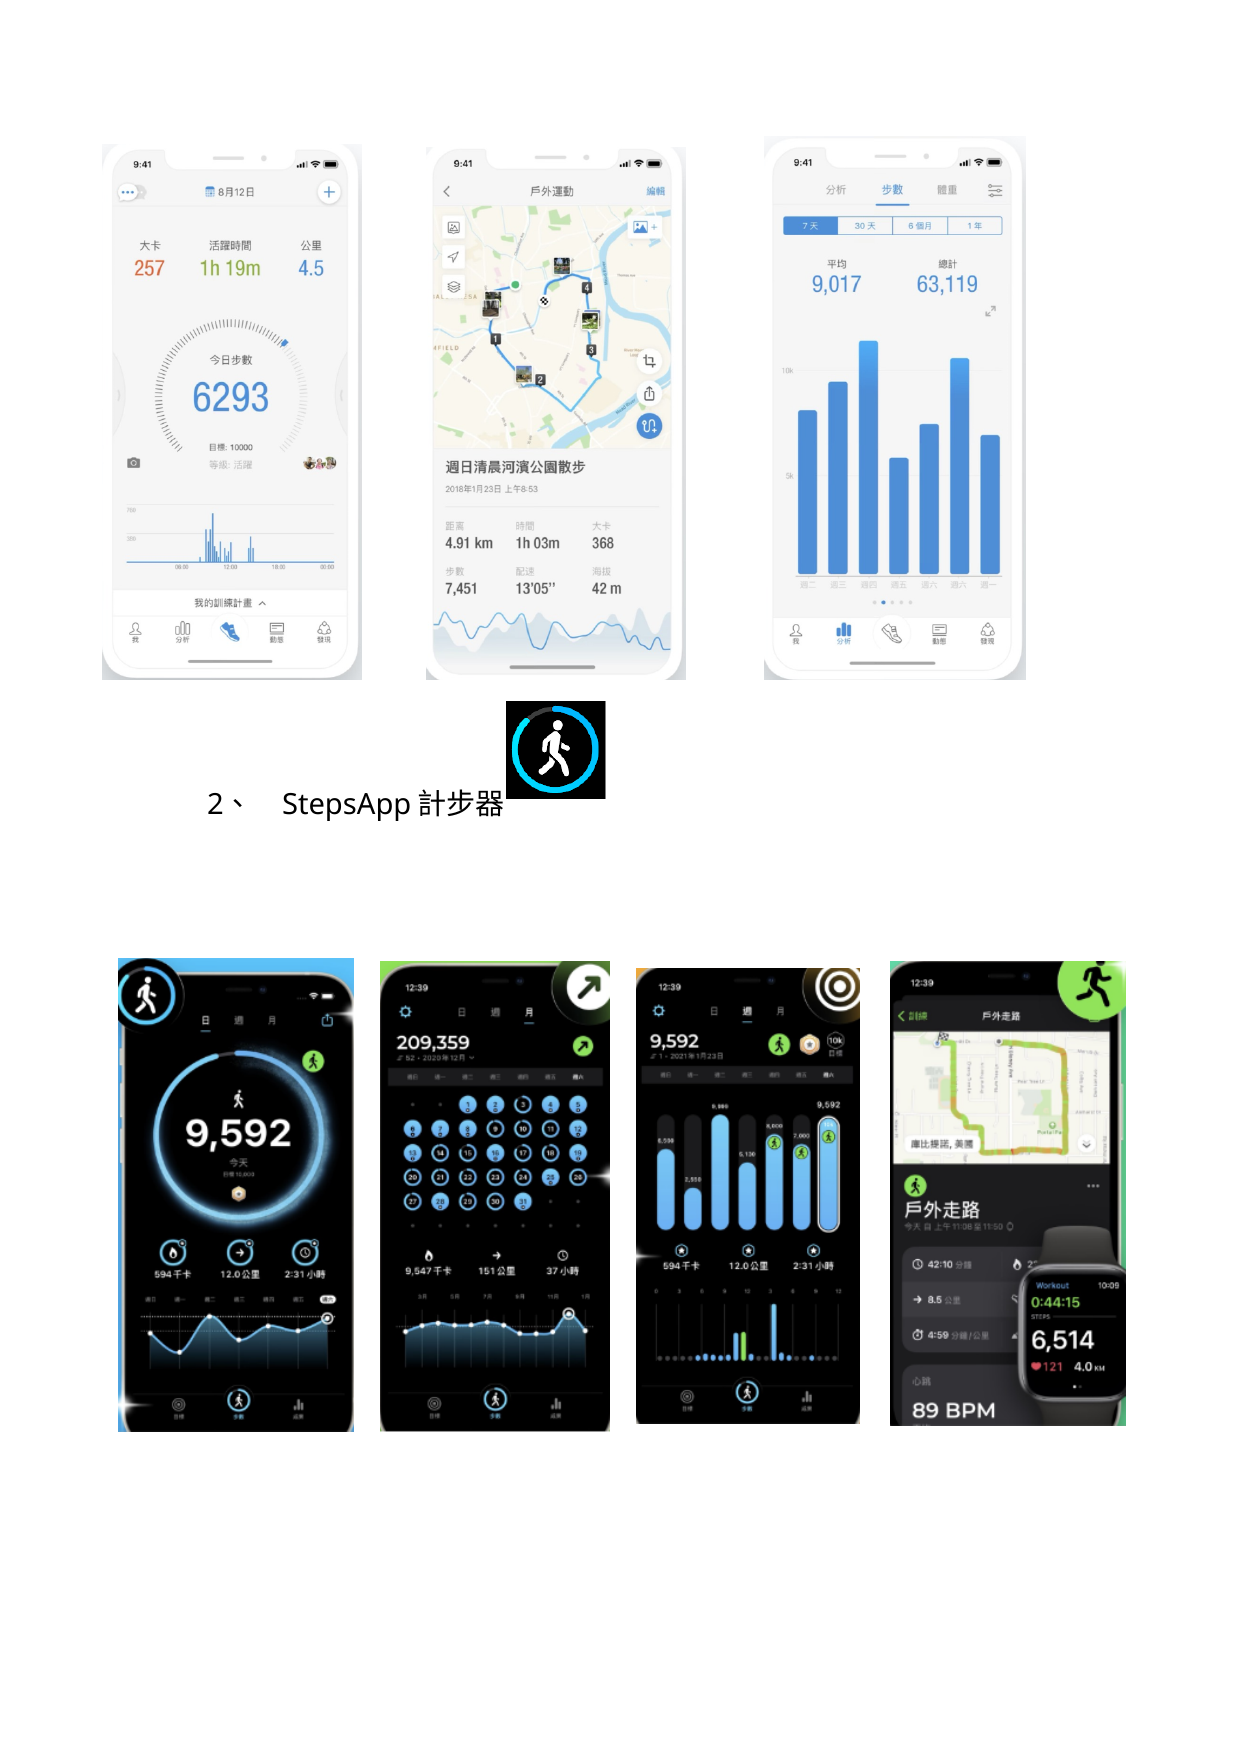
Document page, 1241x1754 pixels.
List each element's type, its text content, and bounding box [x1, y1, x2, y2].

picture [102, 144, 362, 680]
picture [380, 961, 610, 1434]
picture [506, 701, 606, 799]
picture [764, 136, 1026, 680]
picture [118, 958, 354, 1432]
picture [890, 961, 1126, 1426]
picture [426, 147, 686, 680]
picture [636, 968, 860, 1424]
list StepsApp計步器 [207, 764, 1122, 839]
